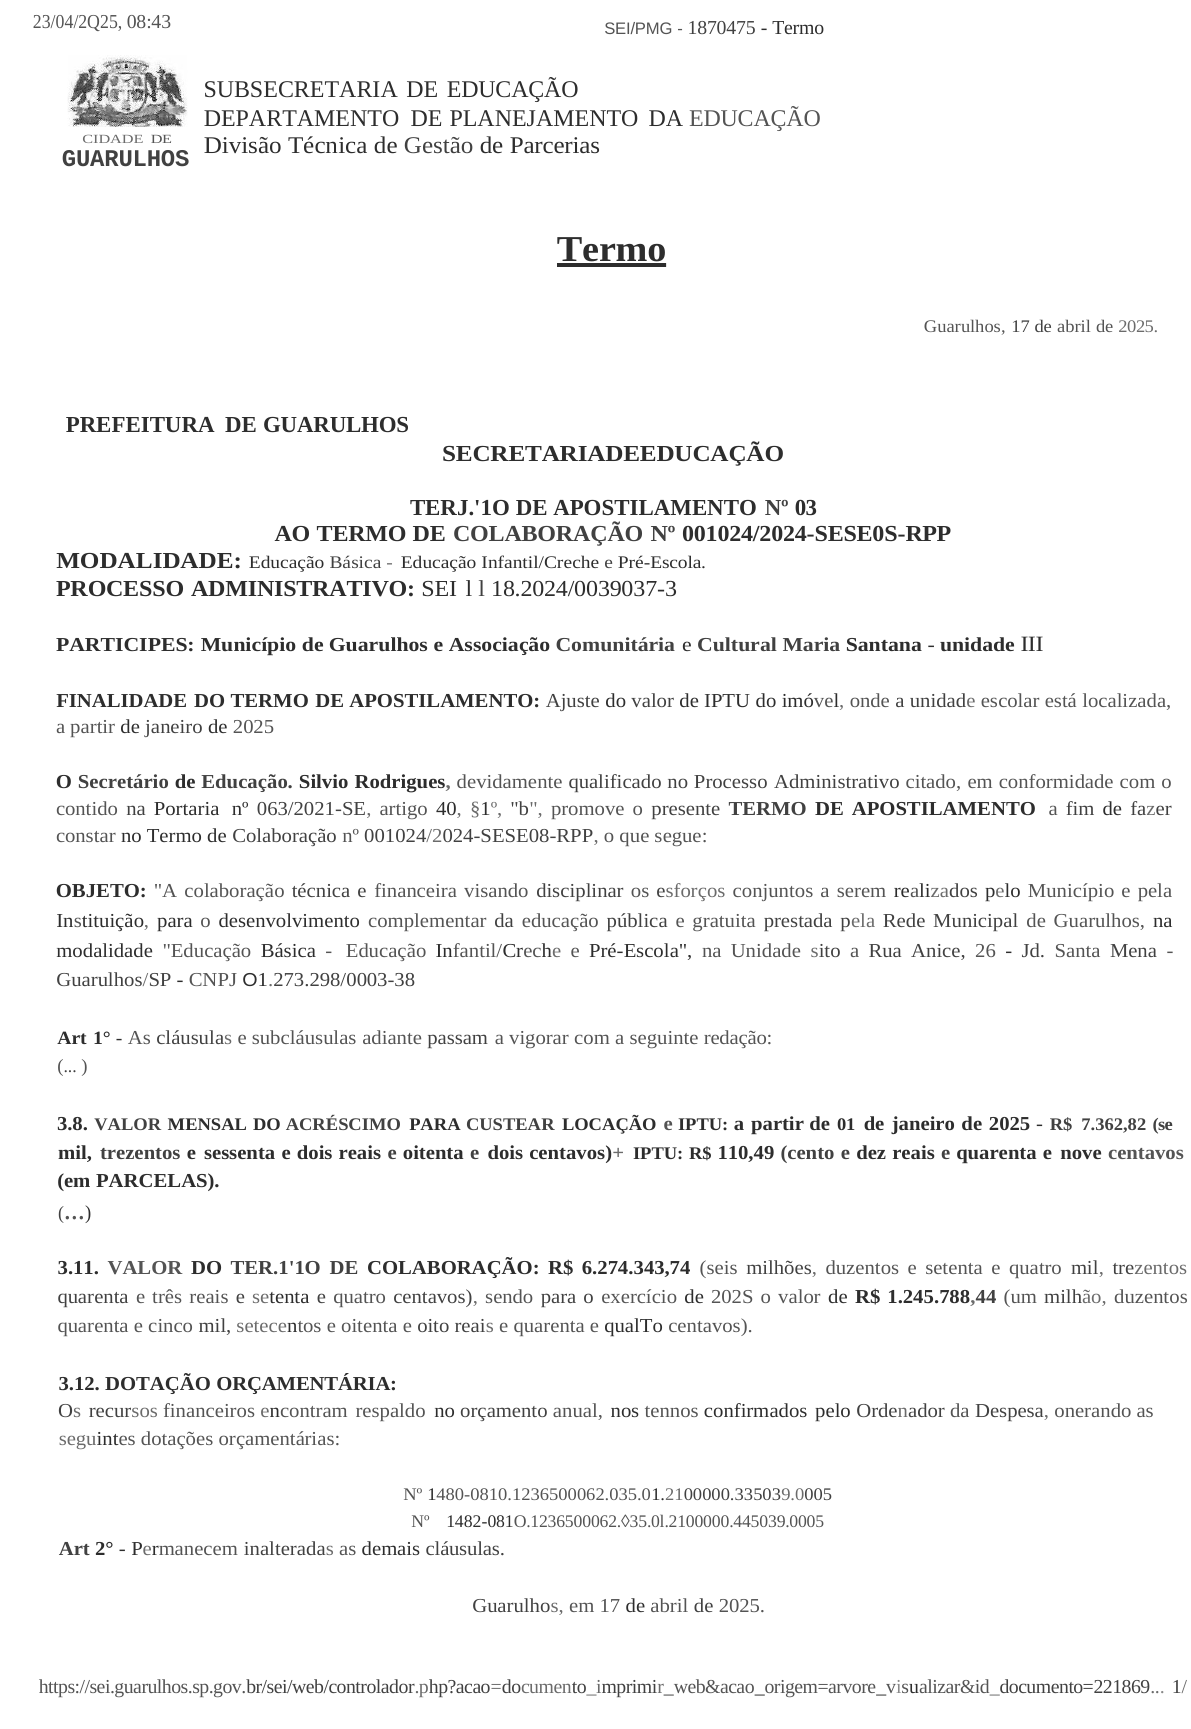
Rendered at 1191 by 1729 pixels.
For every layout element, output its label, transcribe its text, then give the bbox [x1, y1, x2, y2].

text 23/04/2Q25, 08:43 SEI/PMG - 1870475 - Termo [33, 10, 1191, 39]
text mil, trezentos e sessenta e dois reais e oitenta e dois centavos)+ IPTU: R$ 110,49 (cento e dez reais e quarenta e nove centavos (em PARCELAS). [57, 1141, 1184, 1192]
text Termo [32, 227, 1191, 269]
text SECRETARIADEEDUCAÇÃO [35, 440, 1191, 466]
text PREFEITURA DE GUARULHOS [46, 411, 428, 437]
text 3.8. VALOR MENSAL DO ACRÉSCIMO PARA CUSTEAR LOCAÇÃO e IPTU: a partir de 01 de janeiro de 2025 - R$ 7.362,82 (se [57, 1112, 1191, 1134]
text AO TERMO DE COLABORAÇÃO Nº 001024/2024-SESE0S-RPP [35, 520, 1191, 547]
text (... ) [57, 1055, 1191, 1077]
text (...) [58, 1198, 1191, 1225]
text https://sei.guarulhos.sp.gov.br/sei/web/controlador.php?acao=documento_imprimir_web&acao_origem=arvore_visualizar&id_documento=221869... 1/ [35, 1675, 1191, 1698]
text Divisão Técnica de Gestão de Parcerias [203, 132, 1191, 158]
text SUBSECRETARIA DE EDUCAÇÃO [203, 76, 1191, 103]
text GUARULHOS [59, 146, 192, 171]
text O Secretário de Educação. Silvio Rodrigues, devidamente qualificado no Processo Administrativo citado, em conformidade com o contido na Portaria nº 063/2021-SE, artigo 40, §1º, "b", promove o presente TERMO DE APOSTILAMENTO a fim de fazer constar no Termo de Colaboração nº 001024/2024-SESE08-RPP, o que segue: [56, 770, 1172, 847]
text Art 1° - As cláusulas e subcláusulas adiante passam a vigorar com a seguinte redação: [57, 1026, 1191, 1049]
text DEPARTAMENTO DE PLANEJAMENTO DA EDUCAÇÃO [203, 105, 1191, 132]
text PROCESSO ADMINISTRATIVO: SEI l l 18.2024/0039037-3 [56, 574, 1191, 601]
text MODALIDADE: Educação Básica - Educação Infantil/Creche e Pré-Escola. [56, 547, 1191, 574]
text Os recursos financeiros encontram respaldo no orçamento anual, nos tennos confirmados pelo Ordenador da Despesa, onerando as seguintes dotações orçamentárias: [58, 1399, 1191, 1450]
text FINALIDADE DO TERMO DE APOSTILAMENTO: Ajuste do valor de IPTU do imóvel, onde a unidade escolar está localizada, a partir de janeiro de 2025 [56, 689, 1172, 738]
text 3.12. DOTAÇÃO ORÇAMENTÁRIA: [58, 1372, 1191, 1394]
text Art 2° - Permanecem inalteradas as demais cláusulas. [58, 1538, 1191, 1560]
text Nº 1480-0810.1236500062.035.01.2100000.335039.0005 Nº 1482-081O.1236500062.◊35.0l.2100000.445039.0005 [400, 1484, 835, 1531]
text TERJ.'1O DE APOSTILAMENTO Nº 03 [36, 494, 1191, 520]
text Guarulhos, 17 de abril de 2025. [21, 316, 1158, 336]
text CIDADE DE [62, 133, 192, 146]
text 3.11. VALOR DO TER.1'1O DE COLABORAÇÃO: R$ 6.274.343,74 (seis milhões, duzentos e setenta e quatro mil, trezentos quarenta e três reais e setenta e quatro centavos), sendo para o exercício de 202S o valor de R$ 1.245.788,44 (um milhão, duzentos quarenta e cinco mil, setecentos e oitenta e oito reais e quarenta e qualTo centavos). [57, 1256, 1188, 1337]
text OBJETO: "A colaboração técnica e financeira visando disciplinar os esforços conjuntos a serem realizados pelo Município e pela Instituição, para o desenvolvimento complementar da educação pública e gratuita prestada pela Rede Municipal de Guarulhos, na modalidade "Educação Básica - Educação Infantil/Creche e Pré-Escola", na Unidade sito a Rua Anice, 26 - Jd. Santa Mena - Guarulhos/SP - CNPJ O1.273.298/0003-38 [56, 879, 1173, 991]
text PARTICIPES: Município de Guarulhos e Associação Comunitária e Cultural Maria Santana - unidade III [56, 631, 1191, 656]
text Guarulhos, em 17 de abril de 2025. [46, 1594, 1191, 1617]
